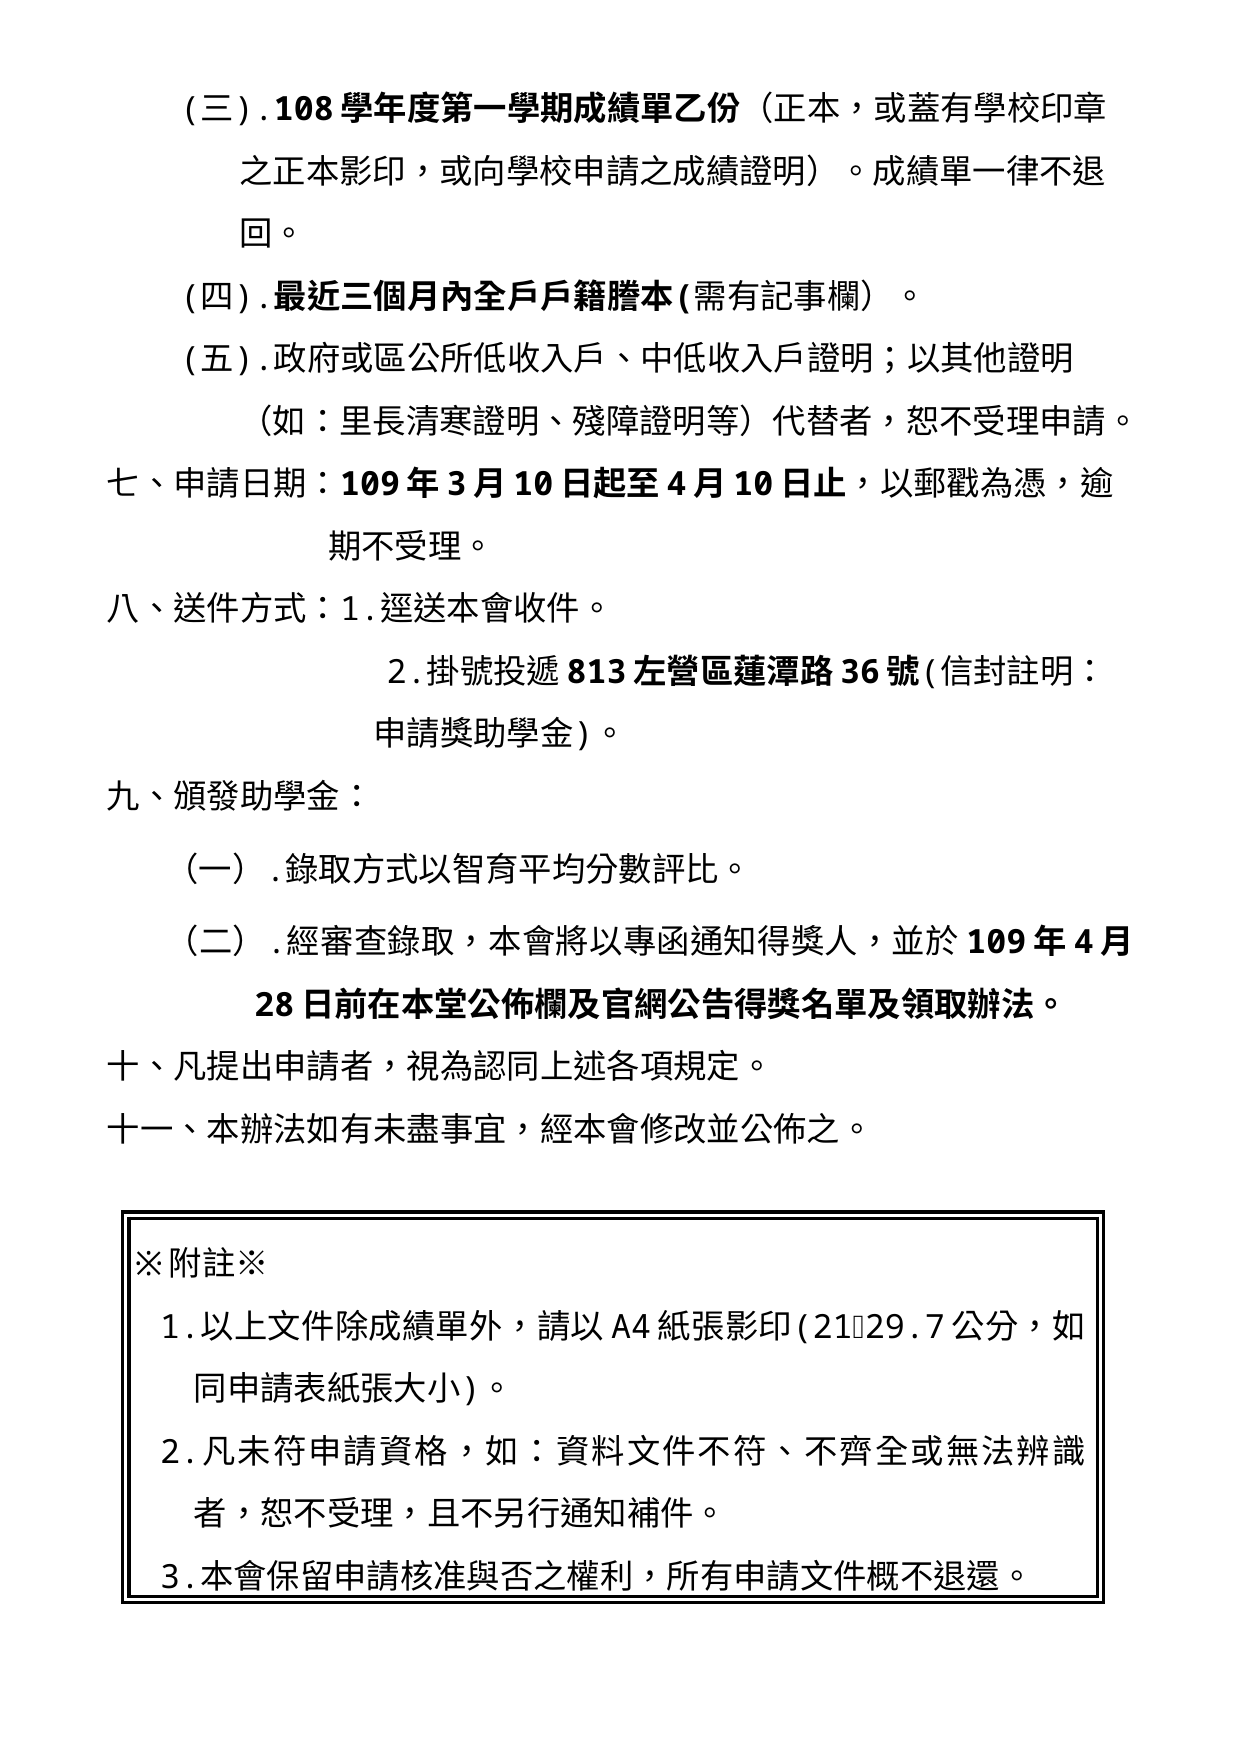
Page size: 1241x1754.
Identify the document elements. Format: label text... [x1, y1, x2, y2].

text 十、凡提出申請者，視為認同上述各項規定。 [106, 1023, 1134, 1085]
text （一）.錄取方式以智育平均分數評比。 [165, 825, 1134, 887]
text （二）.經審查錄取，本會將以專函通知得獎人，並於109年4月28日前在本堂公佈欄及官網公告得獎名單及領取辦法。 [165, 898, 1134, 1023]
text 2.掛號投遞813左營區蓮潭路36號(信封註明：申請獎助學金)。 [106, 627, 1134, 752]
text 十一、本辦法如有未盡事宜，經本會修改並公佈之。 [106, 1085, 1134, 1148]
text 九、頒發助學金： [106, 752, 1134, 814]
text (四).最近三個月內全戶戶籍謄本(需有記事欄）。需有記事欄）。 [180, 252, 1134, 314]
text 七、申請日期：109年3月10日起至4月10日止，以郵戳為憑，逾期不受理。 [106, 439, 1134, 564]
text 八、送件方式：1.逕送本會收件。 [106, 564, 1134, 627]
table_header ※附註※ 1.以上文件除成績單外，請以A4紙張影印(21Î29.7公分，如同申請表紙張大小)。 2.凡未符申請資格，如：資料文件不符、不齊全或無法辨識者，恕不受理，且不另行通知補件。 3.本會保留申請核准與否之權利，所有申請文件概不退還。 [126, 1214, 1100, 1595]
text (五).政府或區公所低收入戶、中低收入戶證明；以其他證明（如：里長清寒證明、殘障證明等）代替者，恕不受理申請。 [180, 314, 1134, 439]
text (三).108學年度第一學期成績單乙份（正本，或蓋有學校印章之正本影印，或向學校申請之成績證明）。成績單一律不退回。 [180, 64, 1134, 252]
